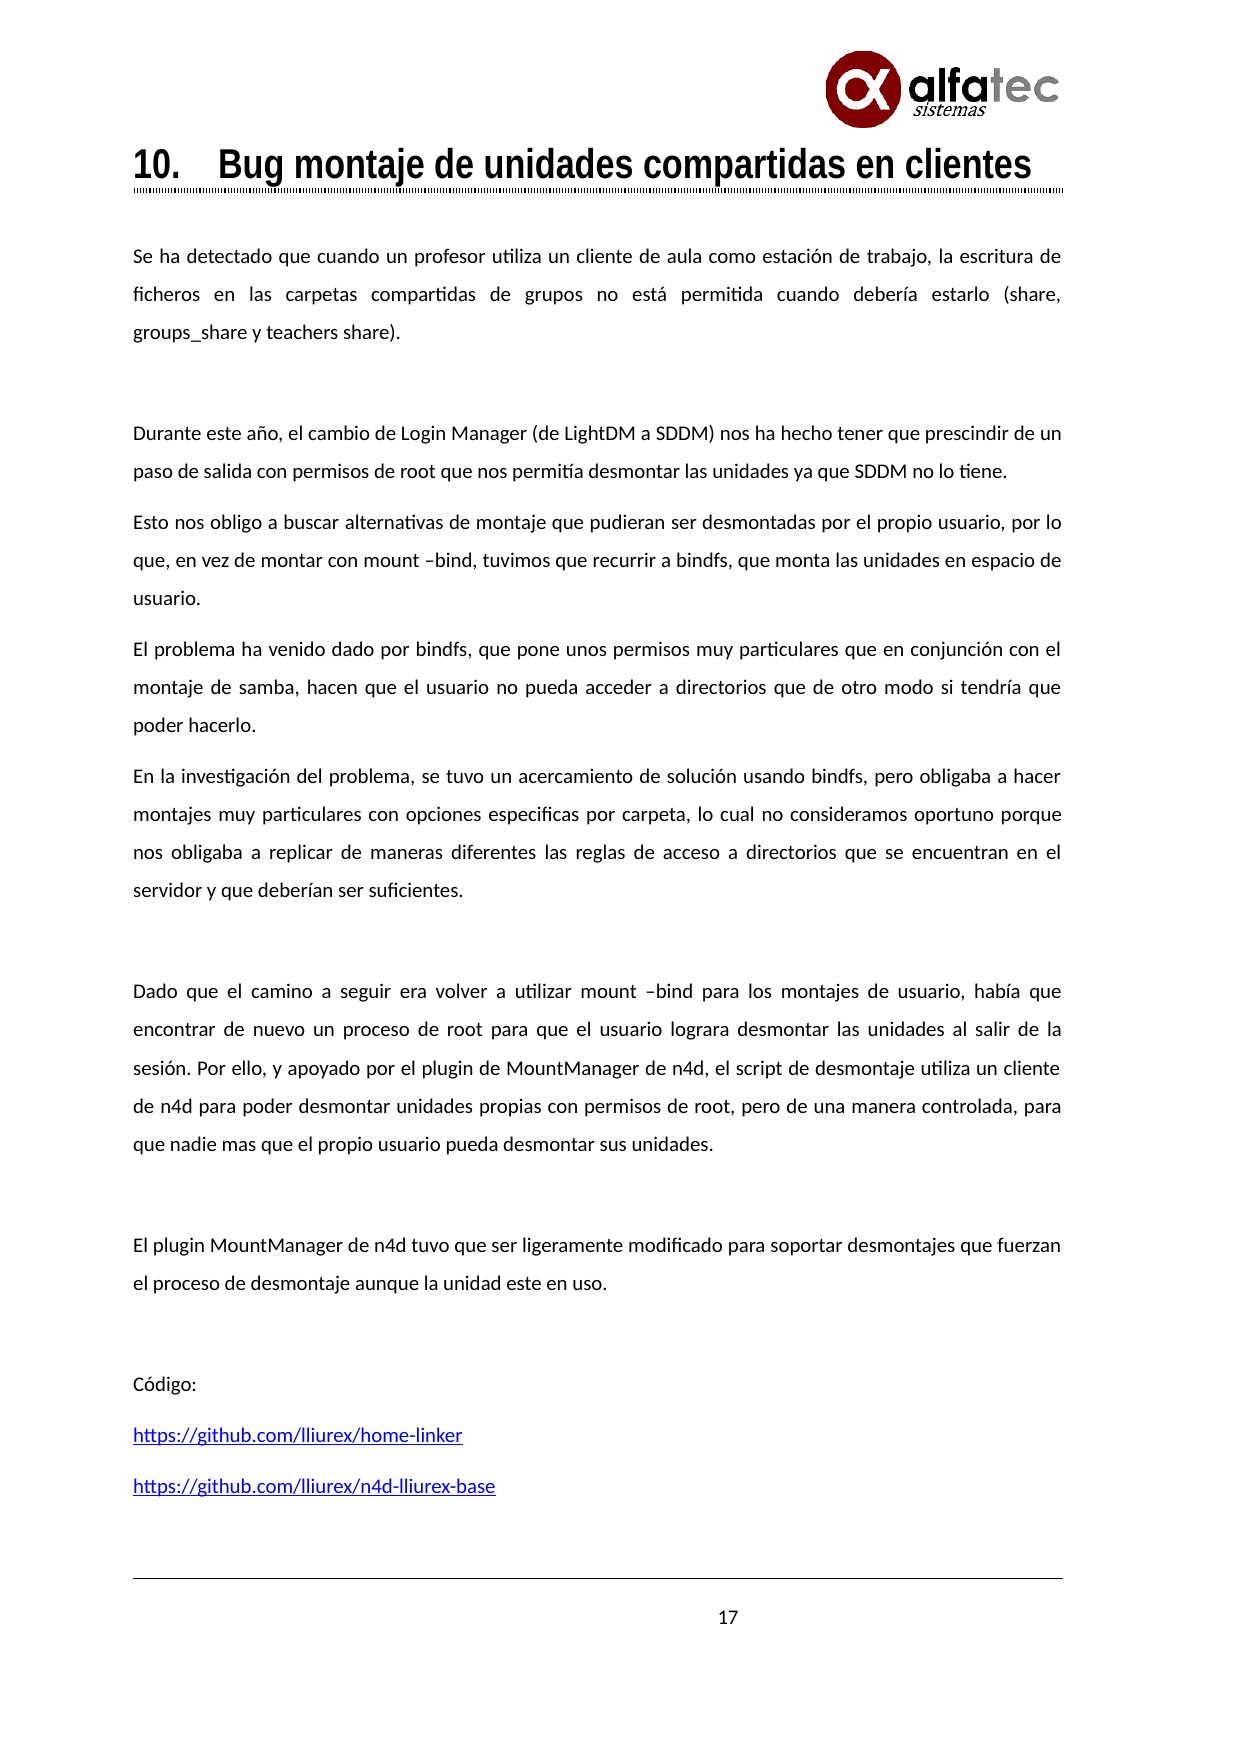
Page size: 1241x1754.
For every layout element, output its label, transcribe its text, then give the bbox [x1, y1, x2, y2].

text El problema ha venido dado por bindfs, que pone unos permisos muy particulares que en conjunción con el montaje de samba, hacen que el usuario no pueda acceder a directorios que de otro modo si tendría que poder hacerlo. [133, 636, 1063, 738]
text Se ha detectado que cuando un profesor utiliza un cliente de aula como estación de trabajo, la escritura de ficheros en las carpetas compartidas de grupos no está permitida cuando debería estarlo (share, groups_share y teachers share). [133, 243, 1063, 344]
text Durante este año, el cambio de Login Manager (de LightDM a SDDM) nos ha hecho tener que prescindir de un paso de salida con permisos de root que nos permitía desmontar las unidades ya que SDDM no lo tiene. [133, 420, 1063, 484]
text Código: [133, 1372, 1063, 1397]
text Dado que el camino a seguir era volver a utilizar mount –bind para los montajes de usuario, había que encontrar de nuevo un proceso de root para que el usuario lograra desmontar las unidades al salir de la sesión. Por ello, y apoyado por el plugin de MountManager de n4d, el script de desmontaje utiliza un cliente de n4d para poder desmontar unidades propias con permisos de root, pero de una manera controlada, para que nadie mas que el propio usuario pueda desmontar sus unidades. [133, 978, 1063, 1156]
text https://github.com/lliurex/home-linker [133, 1422, 1063, 1448]
text https://github.com/lliurex/n4d-lliurex-base [133, 1473, 1063, 1498]
picture [825, 51, 1061, 128]
subtitle Bug montaje de unidades compartidas en clientes [133, 148, 1063, 193]
text En la investigación del problema, se tuvo un acercamiento de solución usando bindfs, pero obligaba a hacer montajes muy particulares con opciones especificas por carpeta, lo cual no consideramos oportuno porque nos obligaba a replicar de maneras diferentes las reglas de acceso a directorios que se encuentran en el servidor y que deberían ser suficientes. [133, 763, 1063, 903]
text Esto nos obligo a buscar alternativas de montaje que pudieran ser desmontadas por el propio usuario, por lo que, en vez de montar con mount –bind, tuvimos que recurrir a bindfs, que monta las unidades en espacio de usuario. [133, 509, 1063, 611]
text El plugin MountManager de n4d tuvo que ser ligeramente modificado para soportar desmontajes que fuerzan el proceso de desmontaje aunque la unidad este en uso. [133, 1232, 1063, 1296]
